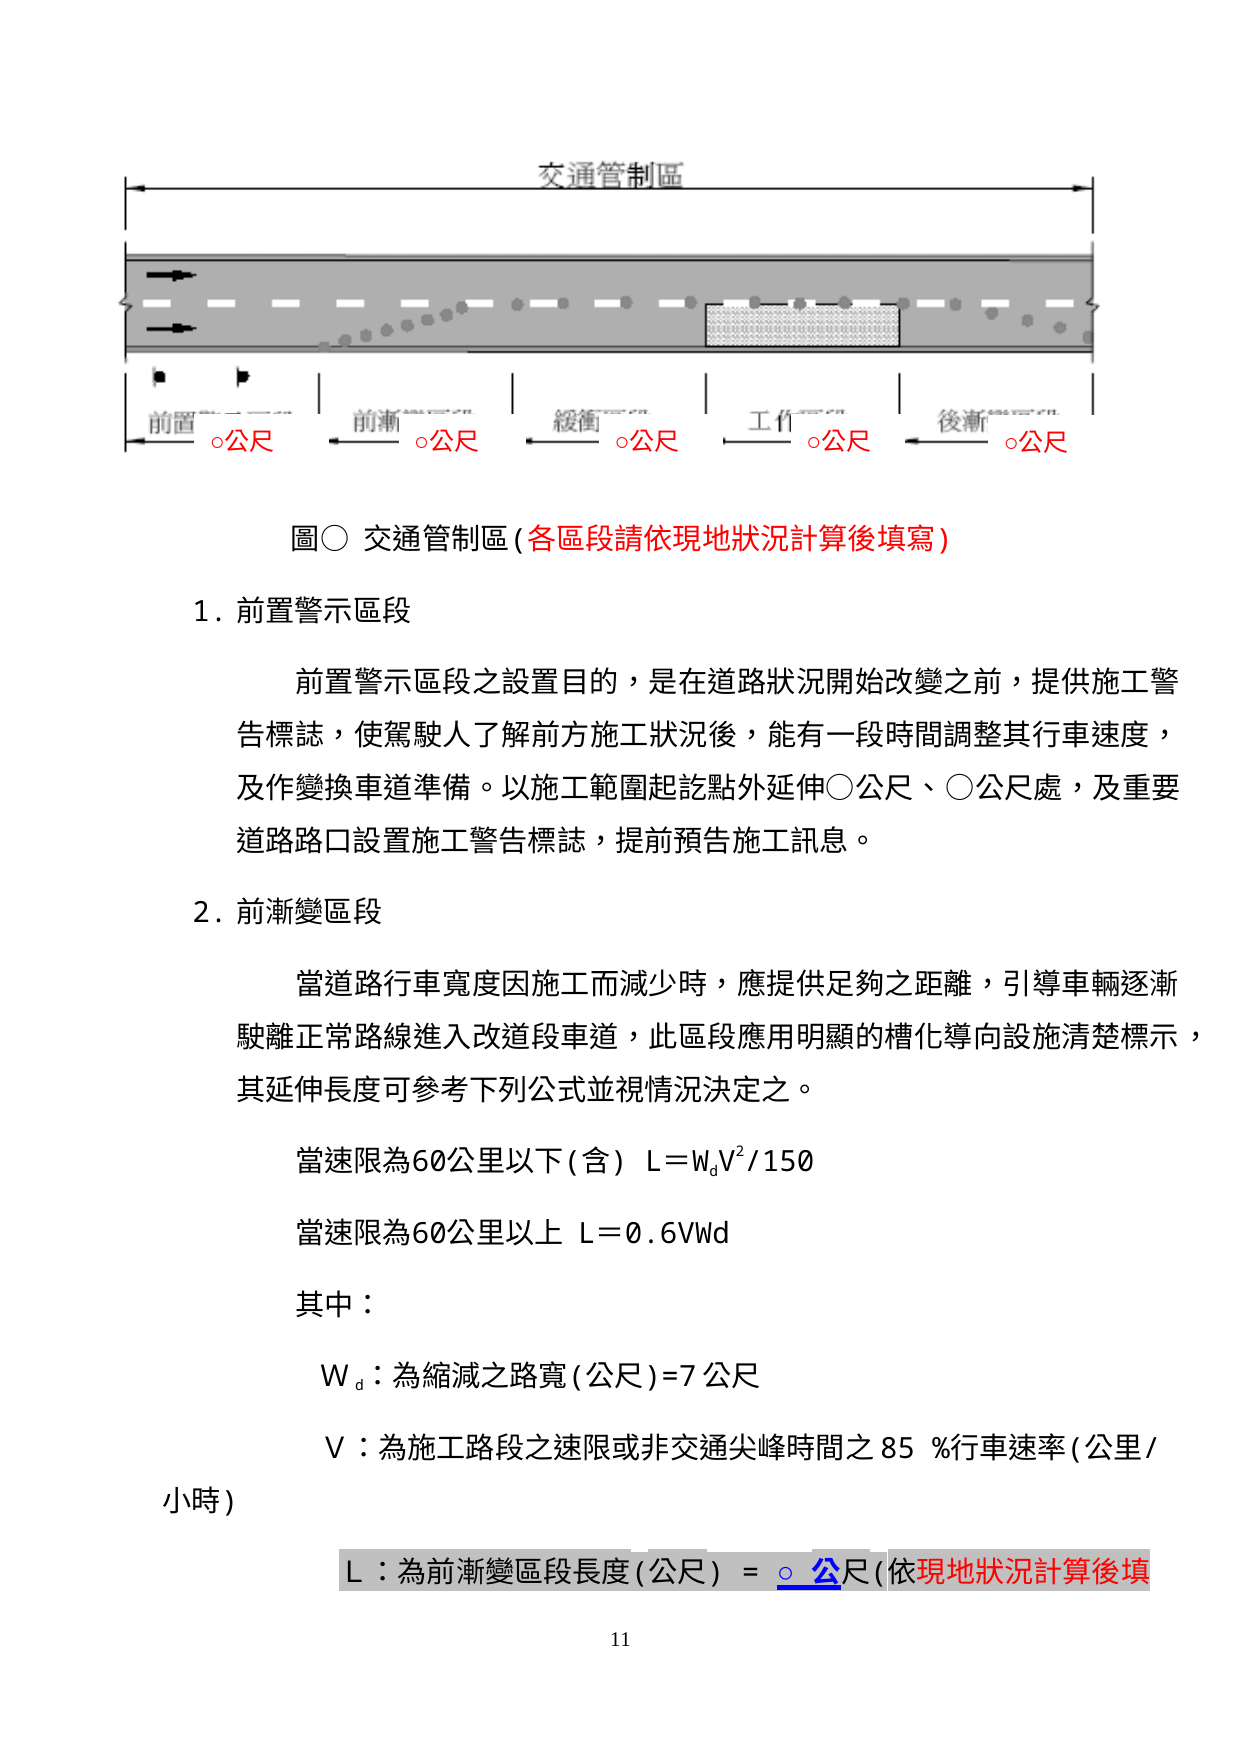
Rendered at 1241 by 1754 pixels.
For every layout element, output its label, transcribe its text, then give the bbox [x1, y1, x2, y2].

text ○公尺 [1003, 423, 1087, 453]
text 當道路行車寬度因施工而減少時，應提供足夠之距離，引導車輛逐漸駛離正常路線進入改道段車道，此區段應用明顯的槽化導向設施清楚標示，其延伸長度可參考下列公式並視情況決定之。 [236, 961, 1181, 1109]
text ○公尺 [614, 422, 708, 458]
text Ｌ：為前漸變區段長度(公尺) = ○ 公尺(依現地狀況計算後填 [59, 1549, 1181, 1591]
text 當速限為60公里以下(含) L＝WdV2/150 [236, 1138, 1181, 1180]
text Ｖ：為施工路段之速限或非交通尖峰時間之85 %行車速率(公里/小時) [162, 1424, 1181, 1520]
text ○公尺 [209, 422, 314, 458]
text ○公尺 [414, 422, 511, 458]
text 前置警示區段之設置目的，是在道路狀況開始改變之前，提供施工警告標誌，使駕駛人了解前方施工狀況後，能有一段時間調整其行車速度，及作變換車道準備。以施工範圍起訖點外延伸○公尺、○公尺處，及重要道路路口設置施工警告標誌，提前預告施工訊息。 [236, 659, 1181, 860]
list 前漸變區段 [192, 889, 1181, 931]
text ○公尺 [806, 422, 890, 458]
list 前置警示區段 [192, 587, 1181, 630]
text Ｗd：為縮減之路寬(公尺)=7公尺 [162, 1353, 1181, 1395]
text 圖○ 交通管制區(各區段請依現地狀況計算後填寫) [40, 516, 1181, 558]
text 其中： [236, 1281, 1181, 1323]
text 當速限為60公里以上 L＝0.6VWd [236, 1209, 1181, 1252]
